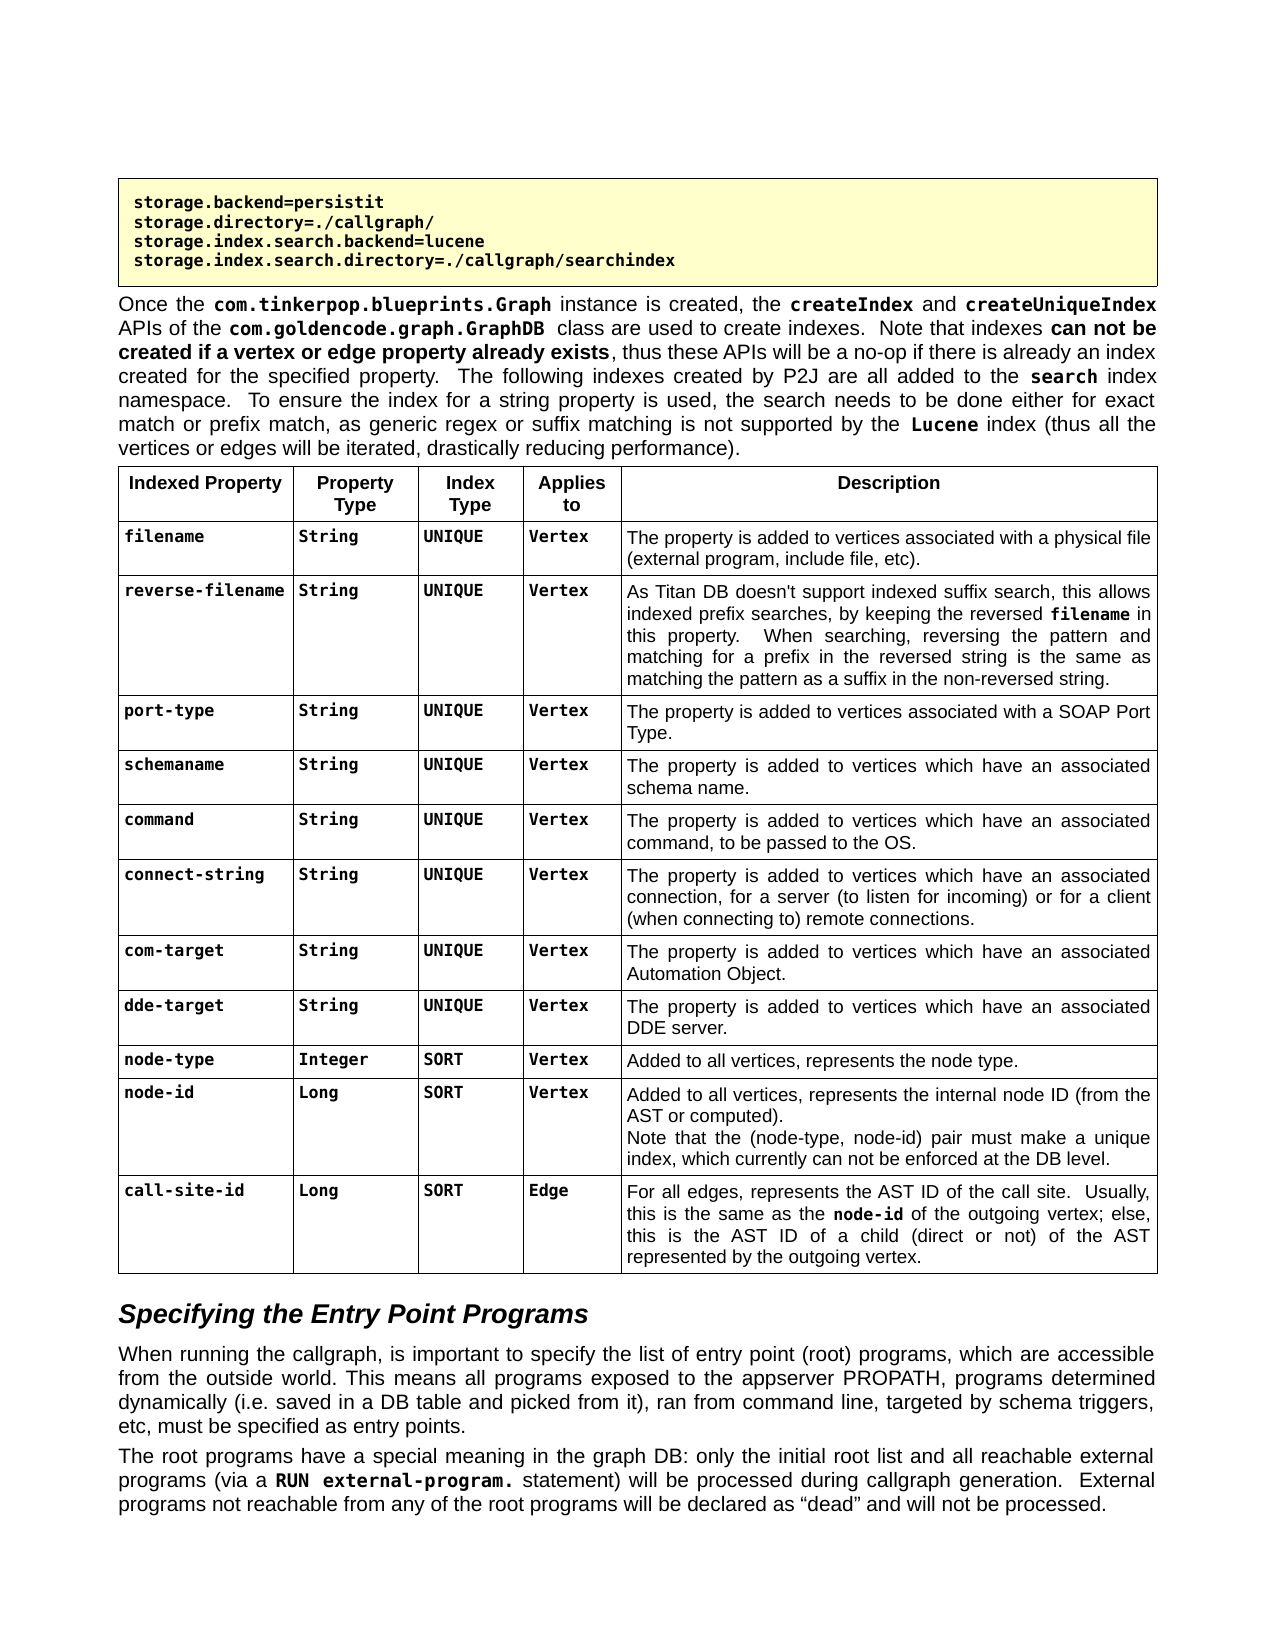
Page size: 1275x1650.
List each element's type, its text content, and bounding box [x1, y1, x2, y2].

text The root programs have a special meaning in the graph DB: only the initial root list and all reachable external programs (via a RUN external-program. statement) will be processed during callgraph generation. External programs not reachable from any of the root programs will be declared as “dead” and will not be processed. [118, 1444, 1157, 1516]
text storage.index.search.directory=./callgraph/searchindex [119, 236, 1157, 286]
table_header Property Type [294, 467, 418, 521]
table_cell node-type [119, 1046, 293, 1078]
table_cell schemaname [119, 751, 293, 804]
table_cell reverse-filename [119, 576, 293, 695]
table_cell SORT [419, 1079, 523, 1175]
table_cell SORT [419, 1046, 523, 1078]
subtitle Specifying the Entry Point Programs [118, 1298, 1157, 1329]
table_cell Vertex [524, 936, 621, 990]
table_cell String [294, 805, 418, 859]
table_cell dde-target [119, 991, 293, 1044]
table_cell Integer [294, 1046, 418, 1078]
table_cell UNIQUE [419, 696, 523, 749]
table_cell The property is added to vertices associated with a SOAP Port Type. [622, 696, 1157, 749]
table_cell Vertex [524, 805, 621, 859]
table_cell UNIQUE [419, 751, 523, 804]
text When running the callgraph, is important to specify the list of entry point (root) programs, which are accessible from the outside world. This means all programs exposed to the appserver PROPATH, programs determined dynamically (i.e. saved in a DB table and picked from it), ran from command line, targeted by schema triggers, etc, must be specified as entry points. [118, 1342, 1157, 1438]
table_cell UNIQUE [419, 522, 523, 575]
table_header Indexed Property [119, 467, 293, 521]
table_header Applies to [524, 467, 621, 521]
table_cell The property is added to vertices which have an associated DDE server. [622, 991, 1157, 1044]
table_cell Vertex [524, 1079, 621, 1175]
table_cell Edge [524, 1176, 621, 1273]
table_cell Vertex [524, 860, 621, 935]
table_cell Added to all vertices, represents the internal node ID (from the AST or computed). Note that the (node-type, node-id) pair must make a unique index, which currently can not be enforced at the DB level. [622, 1079, 1157, 1175]
table_cell As Titan DB doesn't support indexed suffix search, this allows indexed prefix searches, by keeping the reversed filename in this property. When searching, reversing the pattern and matching for a prefix in the reversed string is the same as matching the pattern as a suffix in the non-reversed string. [622, 576, 1157, 695]
text Once the com.tinkerpop.blueprints.Graph instance is created, the createIndex and createUniqueIndex APIs of the com.goldencode.graph.GraphDB class are used to create indexes. Note that indexes can not be created if a vertex or edge property already exists, thus these APIs will be a no-op if there is already an index created for the specified property. The following indexes created by P2J are all added to the search index namespace. To ensure the index for a string property is used, the search needs to be done either for exact match or prefix match, as generic regex or suffix matching is not supported by the Lucene index (thus all the vertices or edges will be iterated, drastically reducing performance). [118, 292, 1157, 460]
table_cell filename [119, 522, 293, 575]
table_cell String [294, 751, 418, 804]
table_cell SORT [419, 1176, 523, 1273]
table_cell Vertex [524, 1046, 621, 1078]
table_cell UNIQUE [419, 860, 523, 935]
text storage.directory=./callgraph/ [119, 197, 1157, 217]
table_cell port-type [119, 696, 293, 749]
table_cell String [294, 936, 418, 990]
table_cell Vertex [524, 522, 621, 575]
table_cell Vertex [524, 991, 621, 1044]
table_cell UNIQUE [419, 991, 523, 1044]
table_cell node-id [119, 1079, 293, 1175]
table_cell The property is added to vertices associated with a physical file (external program, include file, etc). [622, 522, 1157, 575]
text storage.backend=persistit [119, 179, 1157, 197]
table_cell command [119, 805, 293, 859]
table_cell String [294, 860, 418, 935]
table_cell call-site-id [119, 1176, 293, 1273]
table_cell String [294, 991, 418, 1044]
table_cell Added to all vertices, represents the node type. [622, 1046, 1157, 1078]
table_cell The property is added to vertices which have an associated schema name. [622, 751, 1157, 804]
table_cell String [294, 576, 418, 695]
table_cell Vertex [524, 696, 621, 749]
table_header Description [622, 467, 1157, 521]
table_cell UNIQUE [419, 805, 523, 859]
table_cell UNIQUE [419, 936, 523, 990]
table_cell Vertex [524, 576, 621, 695]
table_cell Vertex [524, 751, 621, 804]
table_cell The property is added to vertices which have an associated command, to be passed to the OS. [622, 805, 1157, 859]
table_cell String [294, 696, 418, 749]
table_cell UNIQUE [419, 576, 523, 695]
table_cell connect-string [119, 860, 293, 935]
table_cell Long [294, 1079, 418, 1175]
table_cell The property is added to vertices which have an associated Automation Object. [622, 936, 1157, 990]
table_cell String [294, 522, 418, 575]
text storage.index.search.backend=lucene [119, 217, 1157, 236]
table_cell Long [294, 1176, 418, 1273]
table_header Index Type [419, 467, 523, 521]
table_cell The property is added to vertices which have an associated connection, for a server (to listen for incoming) or for a client (when connecting to) remote connections. [622, 860, 1157, 935]
table_cell For all edges, represents the AST ID of the call site. Usually, this is the same as the node-id of the outgoing vertex; else, this is the AST ID of a child (direct or not) of the AST represented by the outgoing vertex. [622, 1176, 1157, 1273]
table_cell com-target [119, 936, 293, 990]
